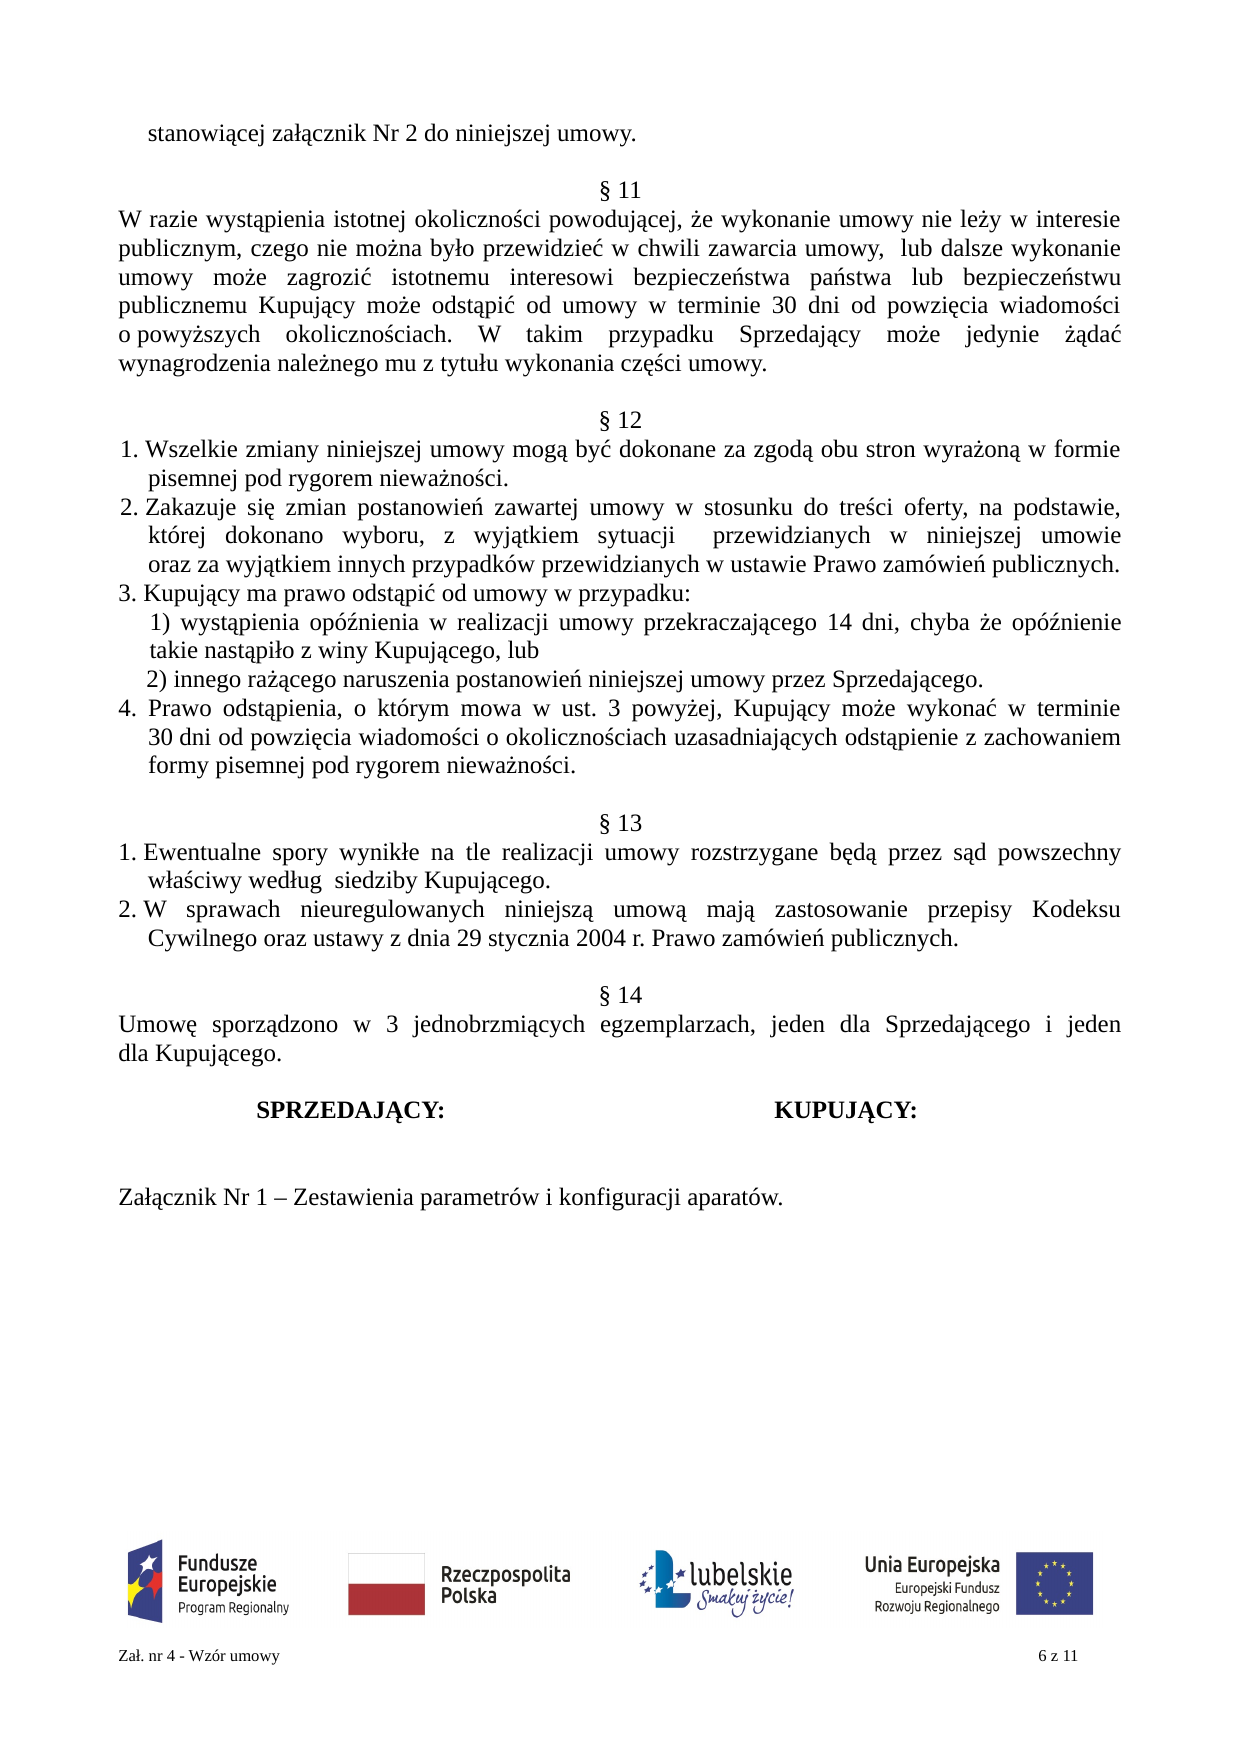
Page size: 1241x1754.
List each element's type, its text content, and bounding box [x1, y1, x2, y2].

list W sprawach nieuregulowanych niniejszą umową mają zastosowanie przepisy Kodeksu Cywilnego oraz ustawy z dnia 29 stycznia 2004 r. Prawo zamówień publicznych. [118, 894, 1122, 952]
table_header SPRZEDAJĄCY: [111, 1096, 590, 1124]
list Wszelkie zmiany niniejszej umowy mogą być dokonane za zgodą obu stron wyrażoną w formie pisemnej pod rygorem nieważności. [120, 434, 1122, 492]
text § 14 [118, 981, 1122, 1009]
text 2) innego rażącego naruszenia postanowień niniejszej umowy przez Sprzedającego. [146, 664, 1122, 693]
list Ewentualne spory wynikłe na tle realizacji umowy rozstrzygane będą przez sąd powszechny właściwy według siedziby Kupującego. [118, 837, 1122, 894]
text 1) wystąpienia opóźnienia w realizacji umowy przekraczającego 14 dni, chyba że opóźnienie takie nastąpiło z winy Kupującego, lub [149, 607, 1122, 664]
text § 12 [118, 406, 1122, 434]
text W razie wystąpienia istotnej okoliczności powodującej, że wykonanie umowy nie leży w interesie publicznym, czego nie można było przewidzieć w chwili zawarcia umowy, lub dalsze wykonanie umowy może zagrozić istotnemu interesowi bezpieczeństwa państwa lub bezpieczeństwu publicznemu Kupujący może odstąpić od umowy w terminie 30 dni od powzięcia wiadomości o powyższych okolicznościach. W takim przypadku Sprzedający może jedynie żądać wynagrodzenia należnego mu z tytułu wykonania części umowy. [118, 204, 1122, 377]
text 4. Prawo odstąpienia, o którym mowa w ust. 3 powyżej, Kupujący może wykonać w terminie 30 dni od powzięcia wiadomości o okolicznościach uzasadniających odstąpienie z zachowaniem formy pisemnej pod rygorem nieważności. [118, 693, 1122, 779]
table_header KUPUJĄCY: [590, 1096, 1101, 1124]
text Umowę sporządzono w 3 jednobrzmiących egzemplarzach, jeden dla Sprzedającego i jeden dla Kupującego. [118, 1009, 1122, 1067]
list Zakazuje się zmian postanowień zawartej umowy w stosunku do treści oferty, na podstawie, której dokonano wyboru, z wyjątkiem sytuacji przewidzianych w niniejszej umowie oraz za wyjątkiem innych przypadków przewidzianych w ustawie Prawo zamówień publicznych. [120, 492, 1122, 578]
text § 11 [118, 176, 1122, 204]
text Załącznik Nr 1 – Zestawienia parametrów i konfiguracji aparatów. [118, 1182, 1122, 1211]
text § 13 [118, 808, 1122, 837]
list stanowiącej załącznik Nr 2 do niniejszej umowy. [118, 118, 1122, 147]
text 3. Kupujący ma prawo odstąpić od umowy w przypadku: [118, 578, 1122, 607]
